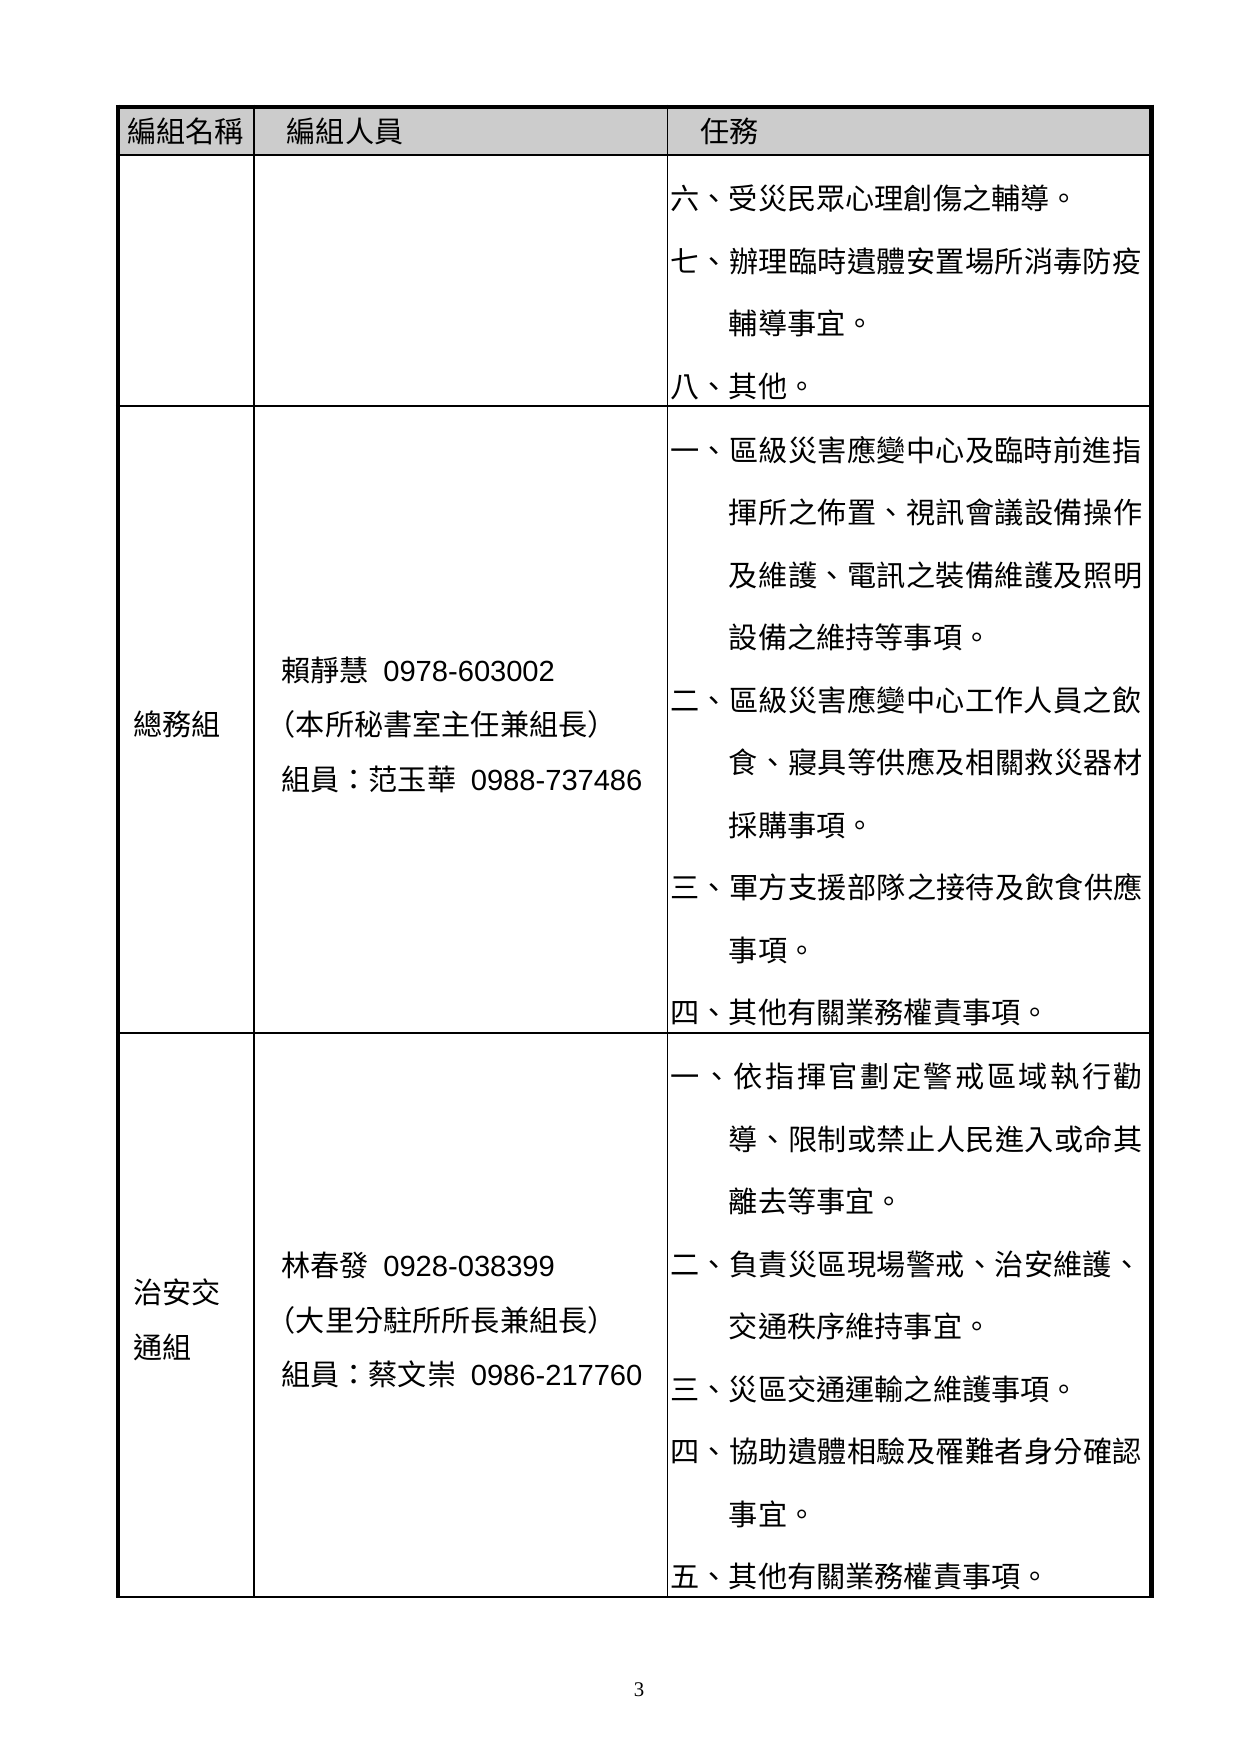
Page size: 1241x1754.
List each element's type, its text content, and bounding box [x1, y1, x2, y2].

table_header 編組人員 [255, 109, 667, 154]
table_cell [120, 156, 253, 405]
table_cell 林春發 0928-038399 （大里分駐所所長兼組長） 組員：蔡文崇 0986-217760 [255, 1034, 667, 1596]
table_cell 賴靜慧 0978-603002 （本所秘書室主任兼組長） 組員：范玉華 0988-737486 [255, 407, 667, 1032]
table_cell 六、受災民眾心理創傷之輔導。 七、辦理臨時遺體安置場所消毒防疫輔導事宜。 八、其他。 [668, 156, 1149, 405]
table_cell 一、依指揮官劃定警戒區域執行勸導、限制或禁止人民進入或命其離去等事宜。 二、負責災區現場警戒、治安維護、交通秩序維持事宜。 三、災區交通運輸之維護事項。 四、協助遺體相驗及罹難者身分確認事宜。 五、其他有關業務權責事項。 [668, 1034, 1149, 1596]
table_header 編組名稱 [120, 109, 253, 154]
table_cell 一、區級災害應變中心及臨時前進指揮所之佈置、視訊會議設備操作及維護、電訊之裝備維護及照明設備之維持等事項。 二、區級災害應變中心工作人員之飲食、寢具等供應及相關救災器材採購事項。 三、軍方支援部隊之接待及飲食供應事項。 四、其他有關業務權責事項。 [668, 407, 1149, 1032]
table_cell 治安交通組 [120, 1034, 253, 1596]
table_cell 總務組 [120, 407, 253, 1032]
table_header 任務 [668, 109, 1149, 154]
table_cell [255, 156, 667, 405]
